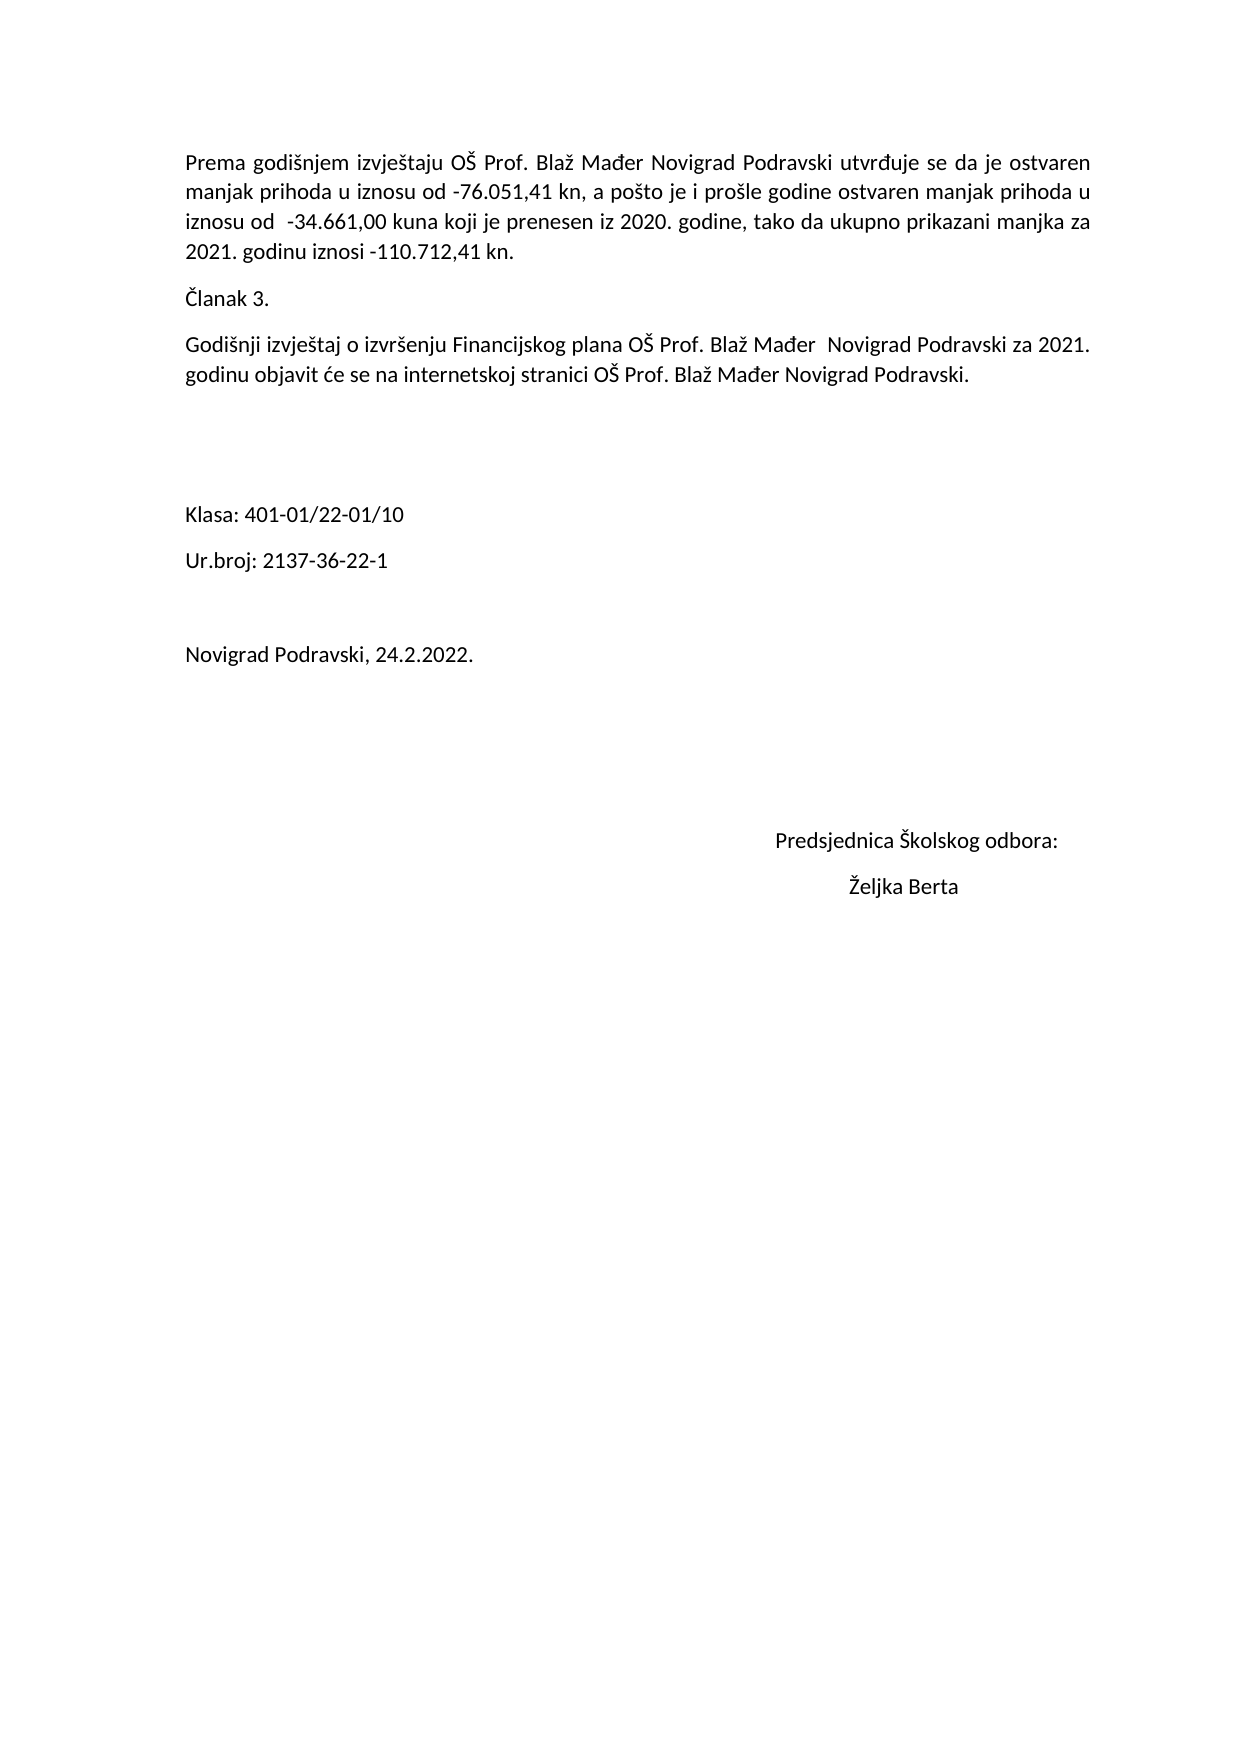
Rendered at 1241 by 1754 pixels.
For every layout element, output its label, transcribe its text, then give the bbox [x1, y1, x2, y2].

text Novigrad Podravski, 24.2.2022. [185, 640, 1093, 668]
text Predsjednica Školskog odbora: [185, 826, 1093, 854]
text Željka Berta [185, 872, 1093, 901]
text Prema godišnjem izvještaju OŠ Prof. Blaž Mađer Novigrad Podravski utvrđuje se da je ostvaren manjak prihoda u iznosu od -76.051,41 kn, a pošto je i prošle godine ostvaren manjak prihoda u iznosu od -34.661,00 kuna koji je prenesen iz 2020. godine, tako da ukupno prikazani manjka za 2021. godinu iznosi -110.712,41 kn. [185, 148, 1093, 265]
text Članak 3. [185, 284, 1093, 312]
text Klasa: 401-01/22-01/10 [185, 500, 1093, 528]
text Godišnji izvještaj o izvršenju Financijskog plana OŠ Prof. Blaž Mađer Novigrad Podravski za 2021. godinu objavit će se na internetskoj stranici OŠ Prof. Blaž Mađer Novigrad Podravski. [185, 330, 1093, 388]
text Ur.broj: 2137-36-22-1 [185, 547, 1093, 574]
